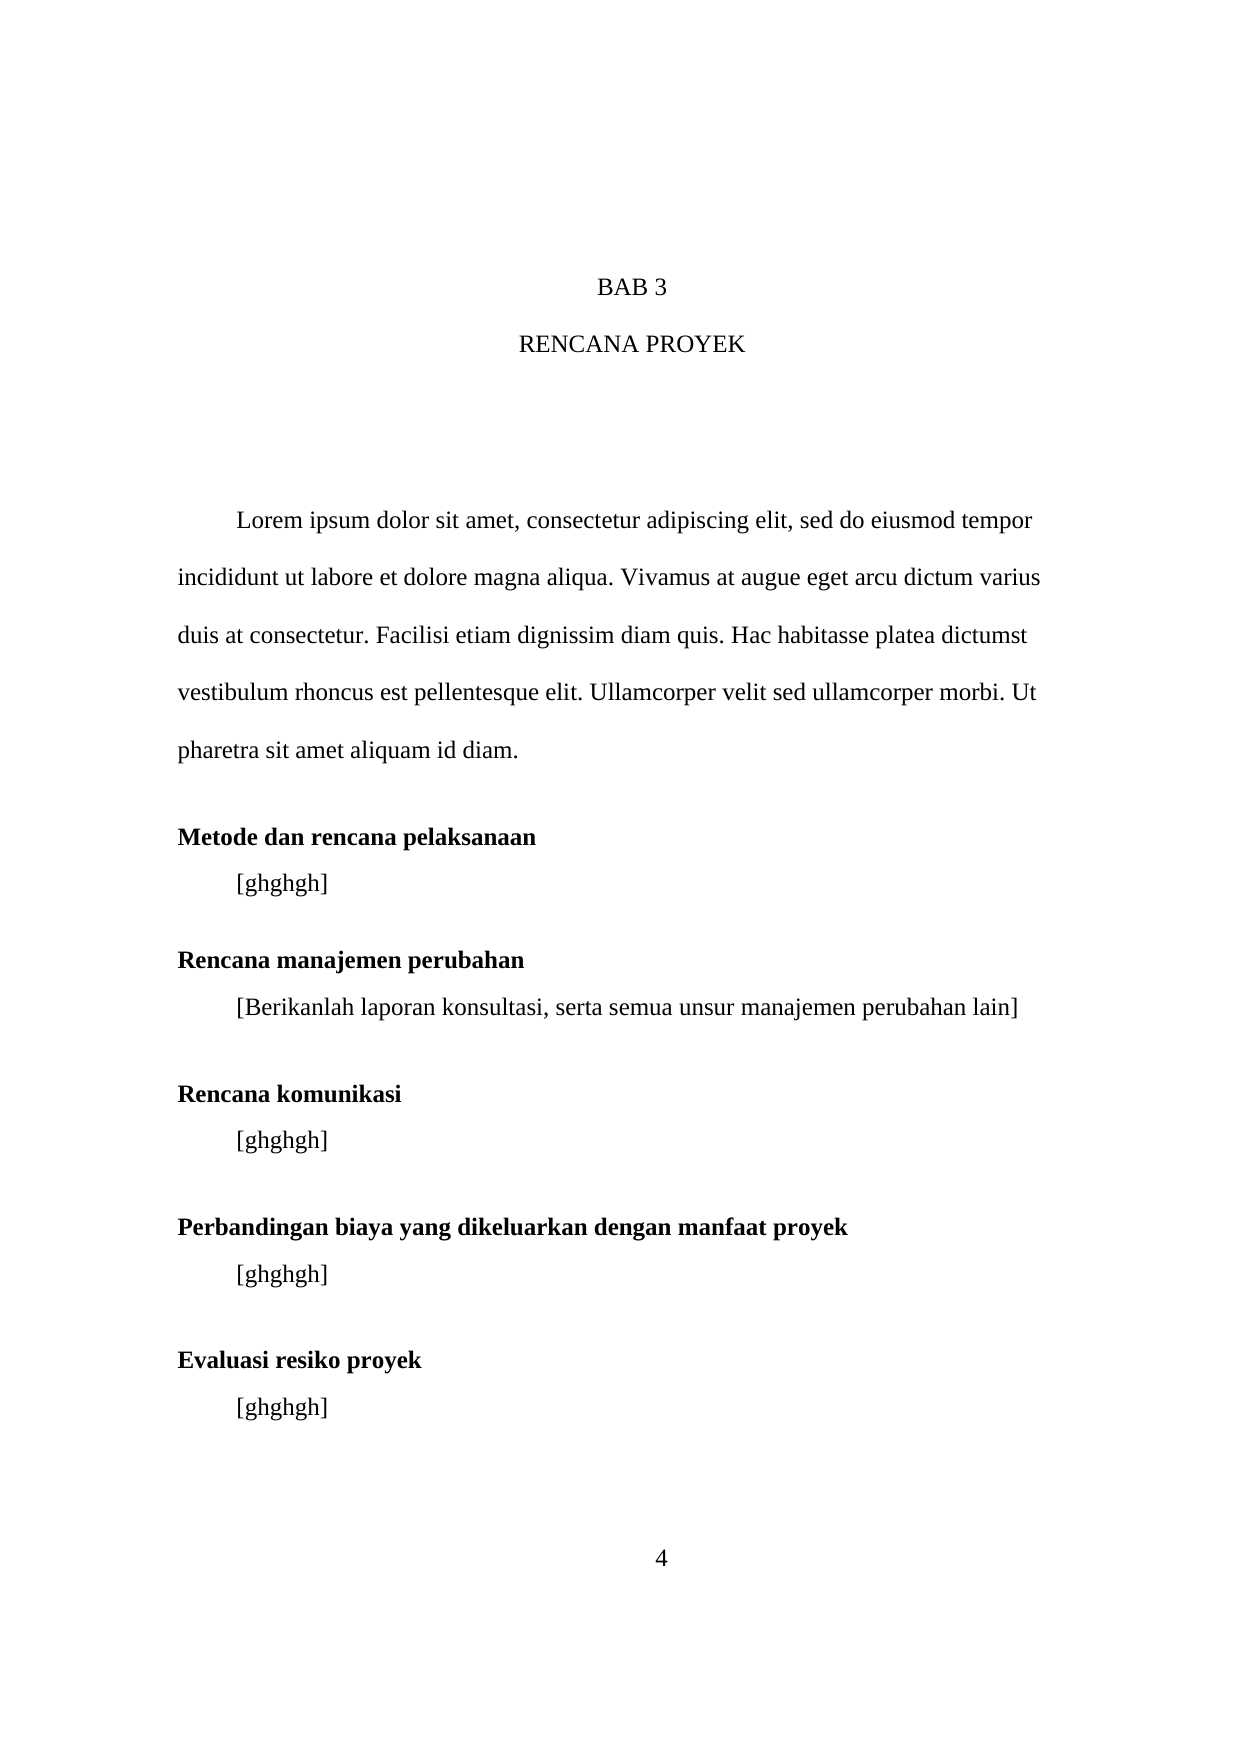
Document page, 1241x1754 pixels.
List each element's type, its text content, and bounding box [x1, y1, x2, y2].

text [ghghgh] [177, 1125, 1087, 1154]
text [ghghgh] [177, 1392, 1087, 1421]
subtitle BAB 3 RENCANA PROYEK [177, 272, 1087, 358]
text [ghghgh] [177, 1259, 1087, 1287]
subtitle Rencana komunikasi [177, 1079, 1087, 1107]
text [ghghgh] [177, 868, 1087, 897]
text [Berikanlah laporan konsultasi, serta semua unsur manajemen perubahan lain] [177, 992, 1087, 1021]
subtitle Metode dan rencana pelaksanaan [177, 822, 1087, 851]
subtitle Evaluasi resiko proyek [177, 1346, 1087, 1374]
subtitle Rencana manajemen perubahan [177, 945, 1087, 974]
text Lorem ipsum dolor sit amet, consectetur adipiscing elit, sed do eiusmod tempor incididunt ut labore et dolore magna aliqua. Vivamus at augue eget arcu dictum varius duis at consectetur. Facilisi etiam dignissim diam quis. Hac habitasse platea dictumst vestibulum rhoncus est pellentesque elit. Ullamcorper velit sed ullamcorper morbi. Ut pharetra sit amet aliquam id diam. [177, 505, 1087, 763]
subtitle Perbandingan biaya yang dikeluarkan dengan manfaat proyek [177, 1212, 1087, 1241]
